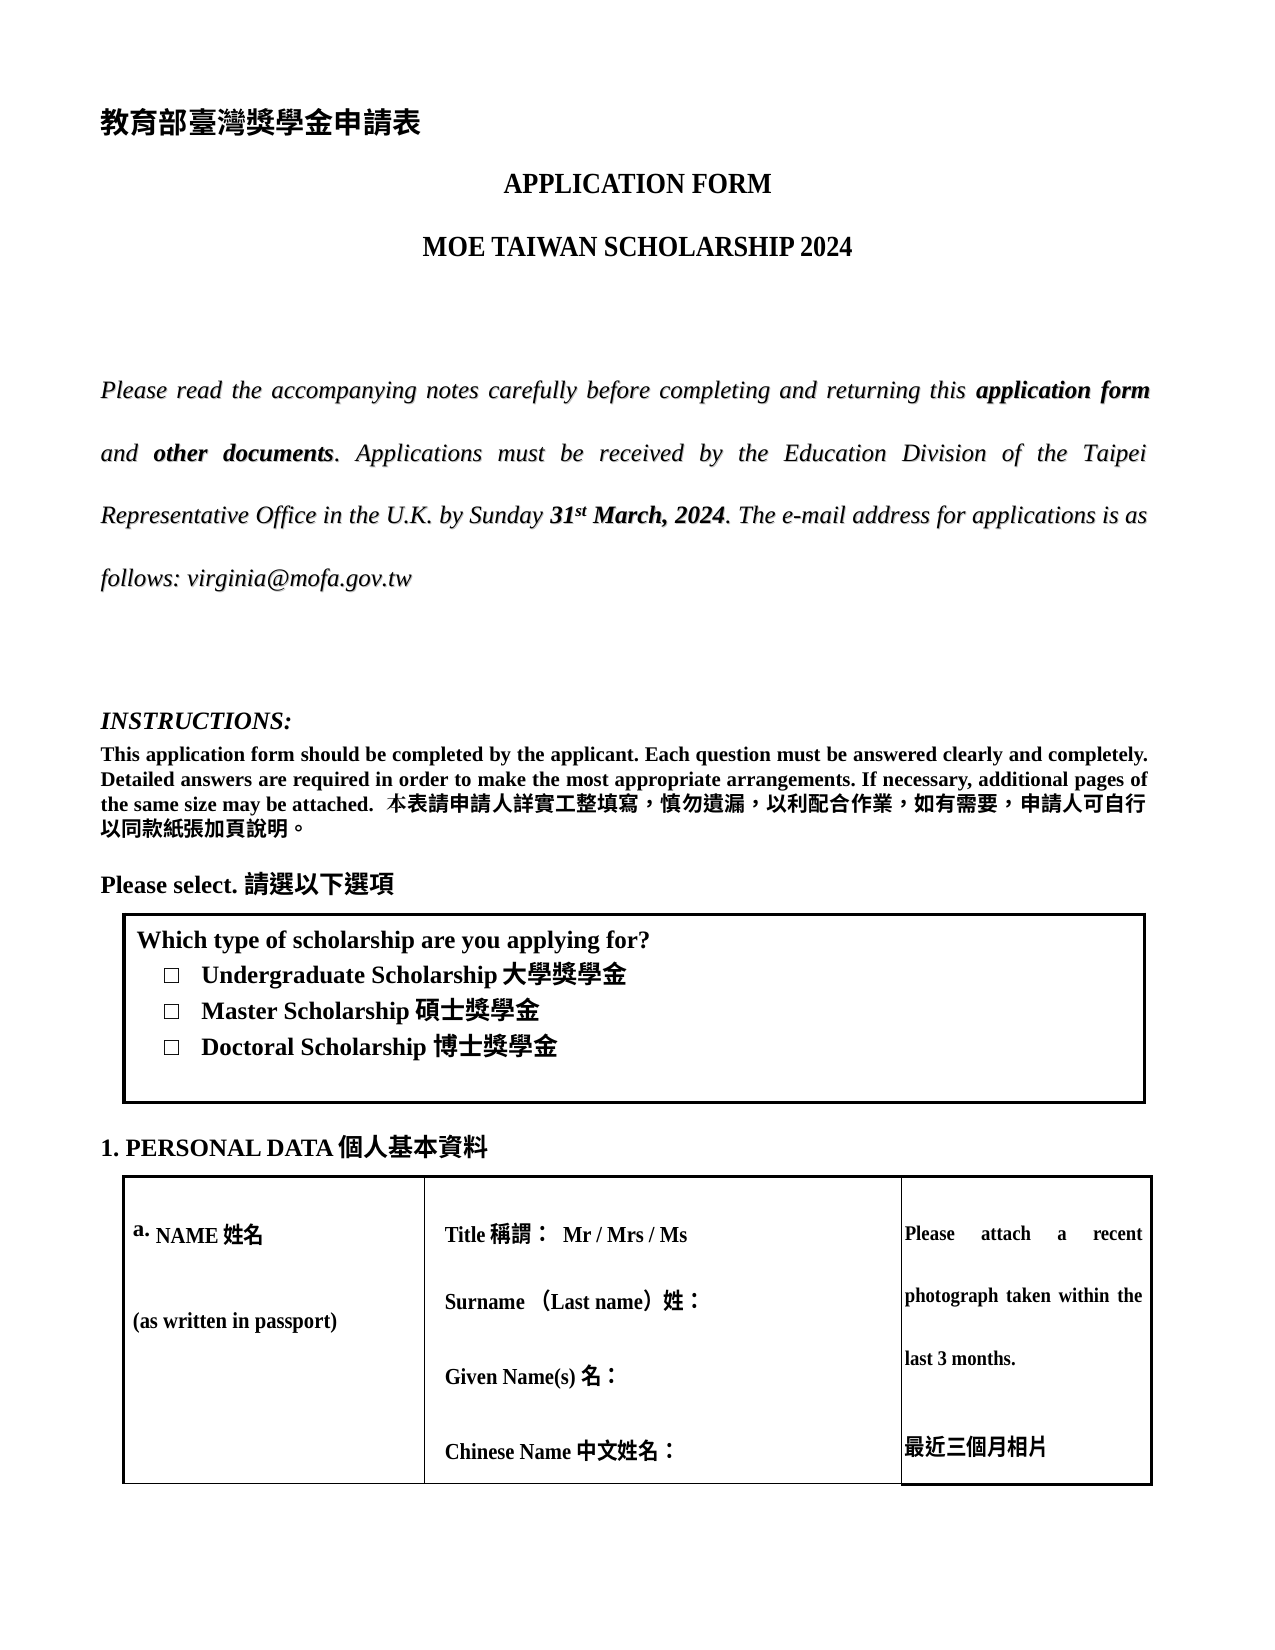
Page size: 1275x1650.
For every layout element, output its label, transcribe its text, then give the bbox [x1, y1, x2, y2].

text 1. PERSONAL DATA 個人基本資料 [100, 1129, 1174, 1163]
table_header Please attach a recent photograph taken within the last 3 months. 最近三個月相片 [902, 1178, 1150, 1482]
text Please select. 請選以下選項 [100, 867, 1174, 900]
text 教育部臺灣獎學金申請表 [100, 99, 1174, 142]
text Please read the accompanying notes carefully before completing and returning this application form and other documents. Applications must be received by the Education Division of the Taipei Representative Office in the U.K. by Sunday 31st March, 2024. The e-mail address for applications is as follows: virginia@mofa.gov.tw [100, 342, 1150, 592]
subtitle INSTRUCTIONS: [100, 679, 1150, 742]
table_header Which type of scholarship are you applying for? Undergraduate Scholarship大學獎學金 Master Scholarship碩士獎學金 Doctoral Scholarship 博士獎學金 [126, 916, 1143, 1101]
table_header Title 稱謂： Mr / Mrs / Ms Surname （Last name）姓： Given Name(s) 名： Chinese Name 中文姓名： [425, 1178, 901, 1482]
text This application form should be completed by the applicant. Each question must be answered clearly and completely. Detailed answers are required in order to make the most appropriate arrangements. If necessary, additional pages of the same size may be attached. 本表請申請人詳實工整填寫，慎勿遺漏，以利配合作業，如有需要，申請人可自行以同款紙張加頁說明。 [100, 742, 1150, 842]
subtitle APPLICATION FORM [100, 142, 1169, 204]
subtitle MOE TAIWAN SCHOLARSHIP 2024 [100, 204, 1169, 267]
table_header a. NAME姓名 (as written in passport) [125, 1178, 424, 1482]
